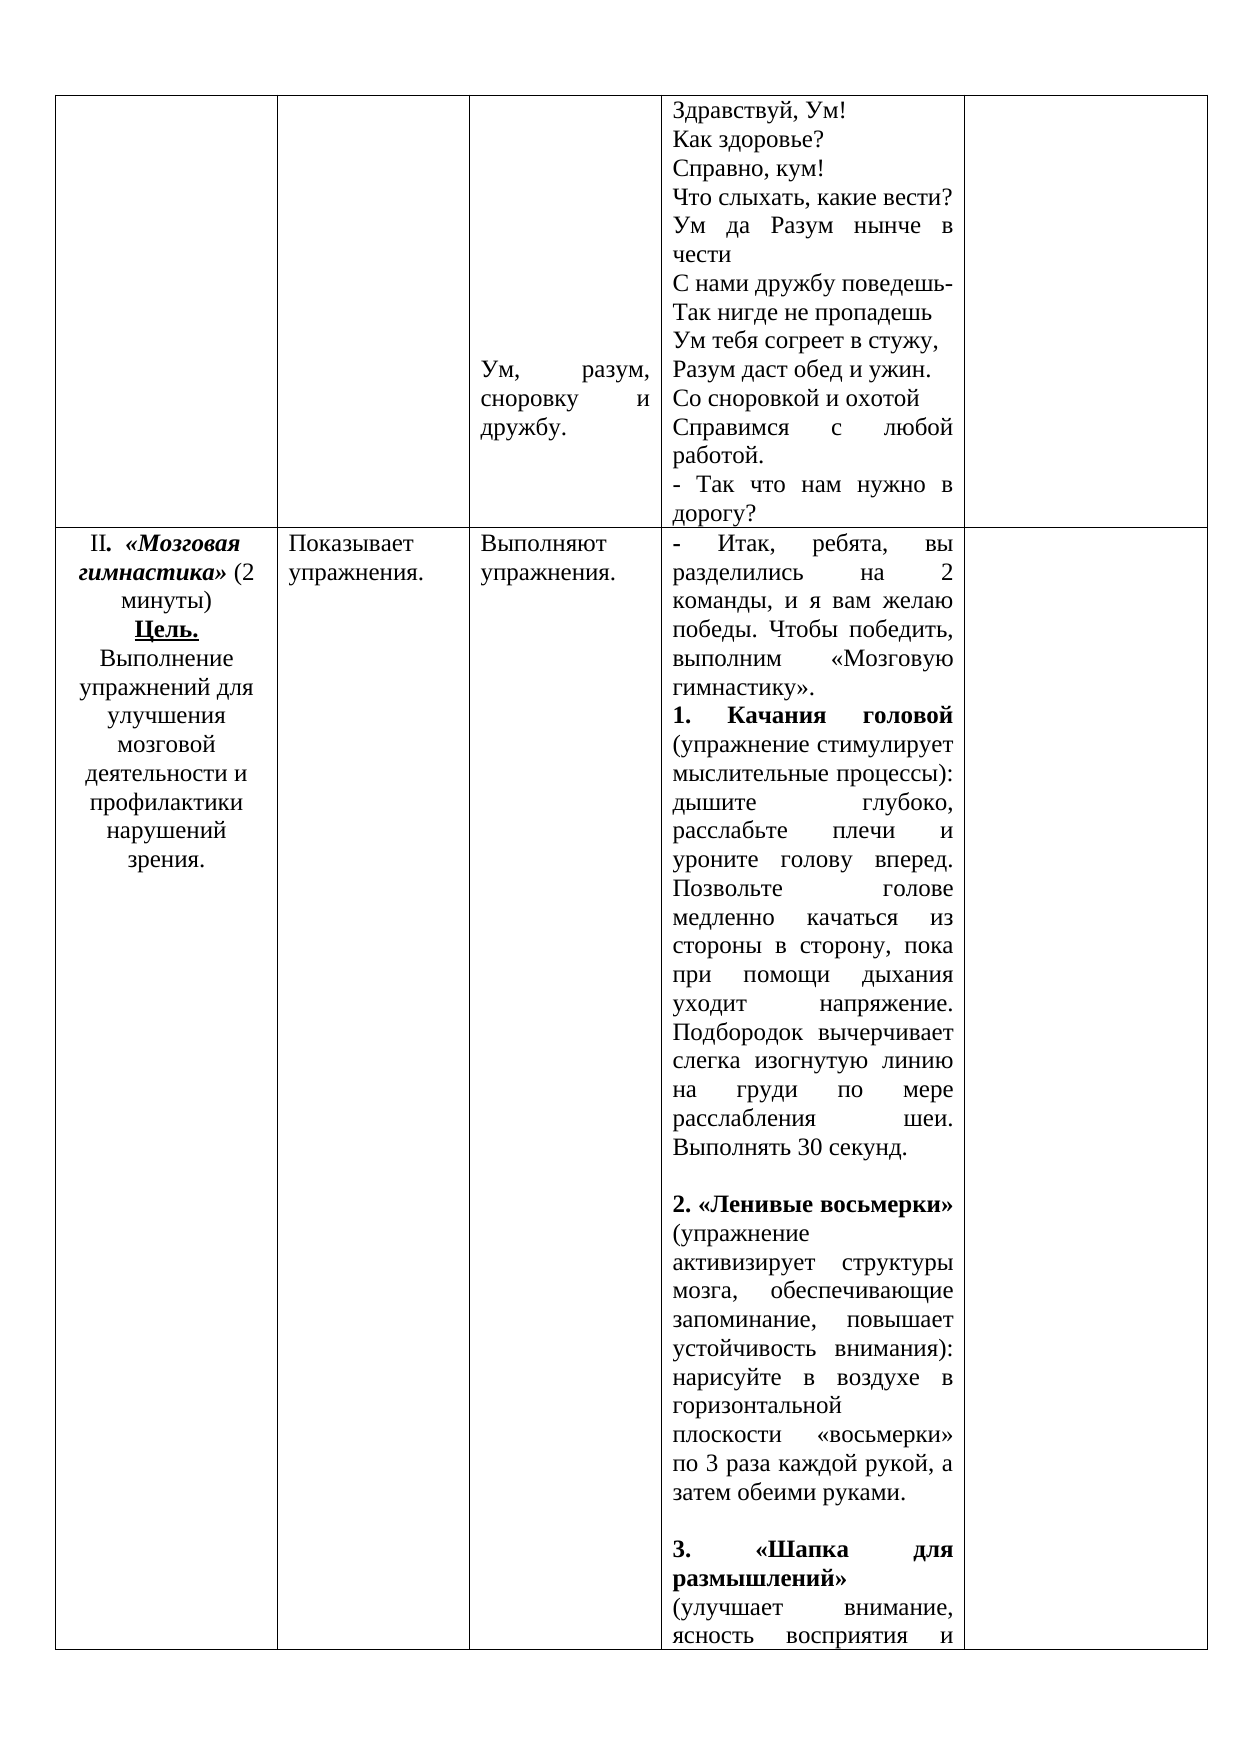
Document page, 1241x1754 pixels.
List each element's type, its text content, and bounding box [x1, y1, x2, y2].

table_cell [965, 96, 1207, 527]
table_cell [965, 528, 1207, 1649]
table_cell Здравствуй, Ум! Как здоровье? Справно, кум! Что слыхать, какие вести? Ум да Разум нынче в чести С нами дружбу поведешь- Так нигде не пропадешь Ум тебя согреет в стужу, Разум даст обед и ужин. Со сноровкой и охотой Справимся с любой работой. - Так что нам нужно в дорогу? [662, 96, 964, 527]
table_cell [56, 96, 277, 527]
table_cell II. «Мозговая гимнастика» (2 минуты) Цель. Выполнение упражнений для улучшения мозговой деятельности и профилактики нарушений зрения. [56, 528, 277, 1649]
table_cell - Итак, ребята, вы разделились на 2 команды, и я вам желаю победы. Чтобы победить, выполним «Мозговую гимнастику». 1. Качания головой (упражнение стимулирует мыслительные процессы): дышите глубоко, расслабьте плечи и уроните голову вперед. Позвольте голове медленно качаться из стороны в сторону, пока при помощи дыхания уходит напряжение. Подбородок вычерчивает слегка изогнутую линию на груди по мере расслабления шеи. Выполнять 30 секунд. 2. «Ленивые восьмерки» (упражнение активизирует структуры мозга, обеспечивающие запоминание, повышает устойчивость внимания): нарисуйте в воздухе в горизонтальной плоскости «восьмерки» по 3 раза каждой рукой, а затем обеими руками. 3. «Шапка для размышлений» (улучшает внимание, ясность восприятия и [662, 528, 964, 1649]
table_cell Выполняют упражнения. [470, 528, 661, 1649]
table_cell [278, 96, 469, 527]
table_cell Показывает упражнения. [278, 528, 469, 1649]
table_cell Ум, разум, сноровку и дружбу. [470, 96, 661, 527]
